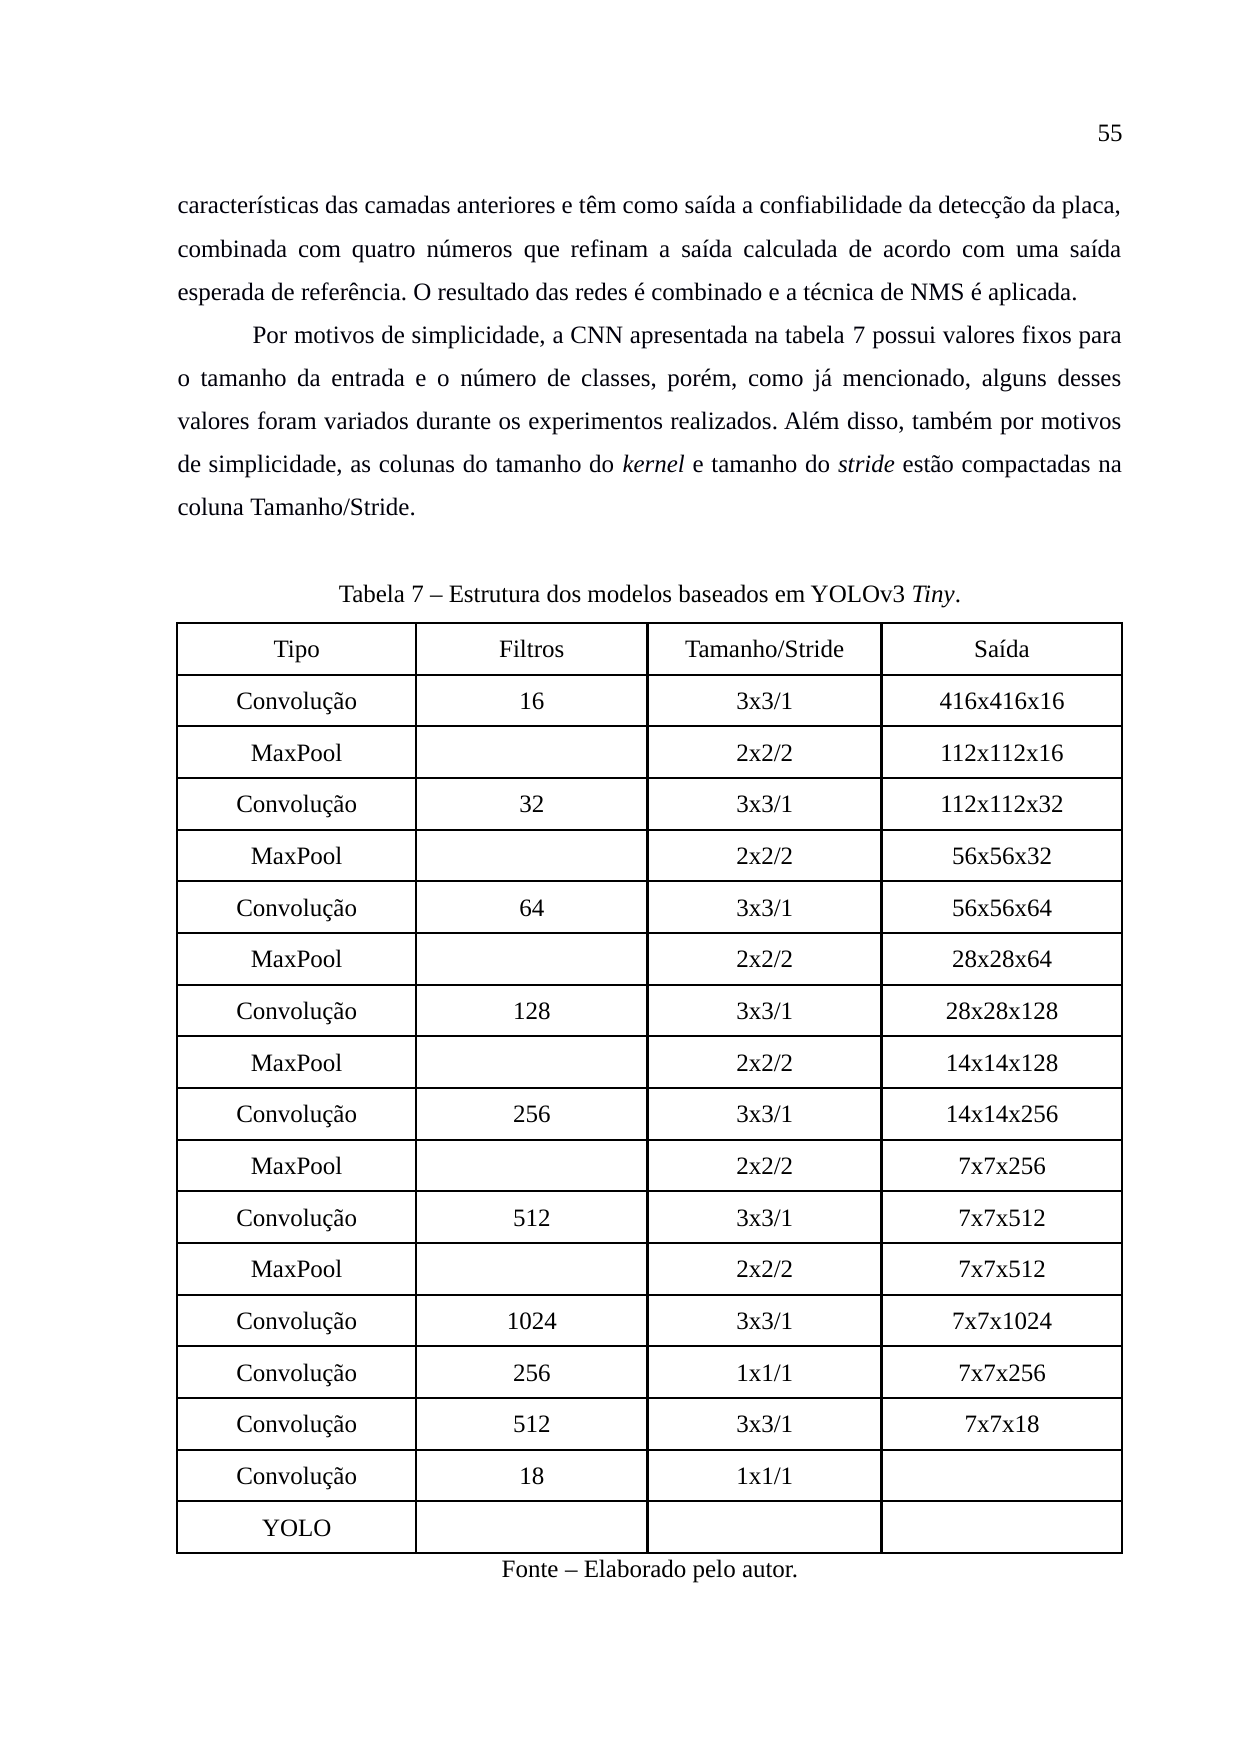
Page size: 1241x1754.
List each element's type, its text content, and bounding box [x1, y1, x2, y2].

table_cell MaxPool [178, 1141, 415, 1190]
table_cell 3x3/1 [649, 676, 880, 725]
table_cell [883, 1451, 1121, 1500]
table_cell 416x416x16 [883, 676, 1121, 725]
table_cell [417, 934, 646, 983]
table_cell 2x2/2 [649, 831, 880, 880]
table_cell 512 [417, 1399, 646, 1448]
table_cell Convolução [178, 1347, 415, 1397]
table_cell 1x1/1 [649, 1451, 880, 1500]
table_cell Convolução [178, 1192, 415, 1242]
table_cell 28x28x64 [883, 934, 1121, 983]
table_cell 3x3/1 [649, 1399, 880, 1448]
table_cell 32 [417, 779, 646, 828]
table_cell Convolução [178, 676, 415, 725]
table_cell 3x3/1 [649, 986, 880, 1035]
table_cell Convolução [178, 1089, 415, 1138]
table_cell 7x7x512 [883, 1192, 1121, 1242]
table_cell Convolução [178, 882, 415, 932]
table_cell MaxPool [178, 1037, 415, 1087]
table_cell Convolução [178, 779, 415, 828]
table_cell Convolução [178, 986, 415, 1035]
table_cell 7x7x256 [883, 1141, 1121, 1190]
table_cell 256 [417, 1347, 646, 1397]
table_cell [417, 831, 646, 880]
table_cell 18 [417, 1451, 646, 1500]
table_cell 2x2/2 [649, 934, 880, 983]
table_cell [417, 1141, 646, 1190]
table_cell 14x14x256 [883, 1089, 1121, 1138]
table_header Tamanho/Stride [649, 624, 880, 673]
table_cell [417, 1037, 646, 1087]
table_cell MaxPool [178, 727, 415, 777]
text Tabela 7 ‒ Estrutura dos modelos baseados em YOLOv3 Tiny. [177, 579, 1122, 607]
table_cell 256 [417, 1089, 646, 1138]
table_cell 14x14x128 [883, 1037, 1121, 1087]
table_cell 64 [417, 882, 646, 932]
table_cell MaxPool [178, 934, 415, 983]
table_cell 7x7x512 [883, 1244, 1121, 1293]
table_cell 56x56x32 [883, 831, 1121, 880]
text Por motivos de simplicidade, a CNN apresentada na tabela 7 possui valores fixos para o tamanho da entrada e o número de classes, porém, como já mencionado, alguns desses valores foram variados durante os experimentos realizados. Além disso, também por motivos de simplicidade, as colunas do tamanho do kernel e tamanho do stride estão compactadas na coluna Tamanho/Stride. [177, 320, 1122, 521]
table_cell Convolução [178, 1296, 415, 1345]
table_cell 7x7x18 [883, 1399, 1121, 1448]
table_cell 2x2/2 [649, 1244, 880, 1293]
table_header Saída [883, 624, 1121, 673]
table_cell 3x3/1 [649, 1192, 880, 1242]
table_cell 512 [417, 1192, 646, 1242]
table_cell 112x112x16 [883, 727, 1121, 777]
table_cell Convolução [178, 1399, 415, 1448]
table_cell [883, 1502, 1121, 1552]
table_cell 128 [417, 986, 646, 1035]
table_cell 2x2/2 [649, 1141, 880, 1190]
table_cell [417, 727, 646, 777]
table_header Tipo [178, 624, 415, 673]
table_cell 2x2/2 [649, 1037, 880, 1087]
table_cell Convolução [178, 1451, 415, 1500]
table_cell 56x56x64 [883, 882, 1121, 932]
table_cell 112x112x32 [883, 779, 1121, 828]
table_cell 2x2/2 [649, 727, 880, 777]
text características das camadas anteriores e têm como saída a confiabilidade da detecção da placa, combinada com quatro números que refinam a saída calculada de acordo com uma saída esperada de referência. O resultado das redes é combinado e a técnica de NMS é aplicada. [177, 191, 1122, 306]
table_cell 3x3/1 [649, 1089, 880, 1138]
table_cell 3x3/1 [649, 882, 880, 932]
table_cell 3x3/1 [649, 1296, 880, 1345]
table_cell 7x7x256 [883, 1347, 1121, 1397]
table_cell 3x3/1 [649, 779, 880, 828]
table_header Filtros [417, 624, 646, 673]
table_cell MaxPool [178, 1244, 415, 1293]
table_cell 7x7x1024 [883, 1296, 1121, 1345]
table_cell 1x1/1 [649, 1347, 880, 1397]
table_cell [417, 1244, 646, 1293]
table_cell YOLO [178, 1502, 415, 1552]
text Fonte ‒ Elaborado pelo autor. [177, 1554, 1122, 1583]
table_cell 28x28x128 [883, 986, 1121, 1035]
table_cell 16 [417, 676, 646, 725]
table_cell 1024 [417, 1296, 646, 1345]
table_cell [417, 1502, 646, 1552]
table_cell [649, 1502, 880, 1552]
table_cell MaxPool [178, 831, 415, 880]
